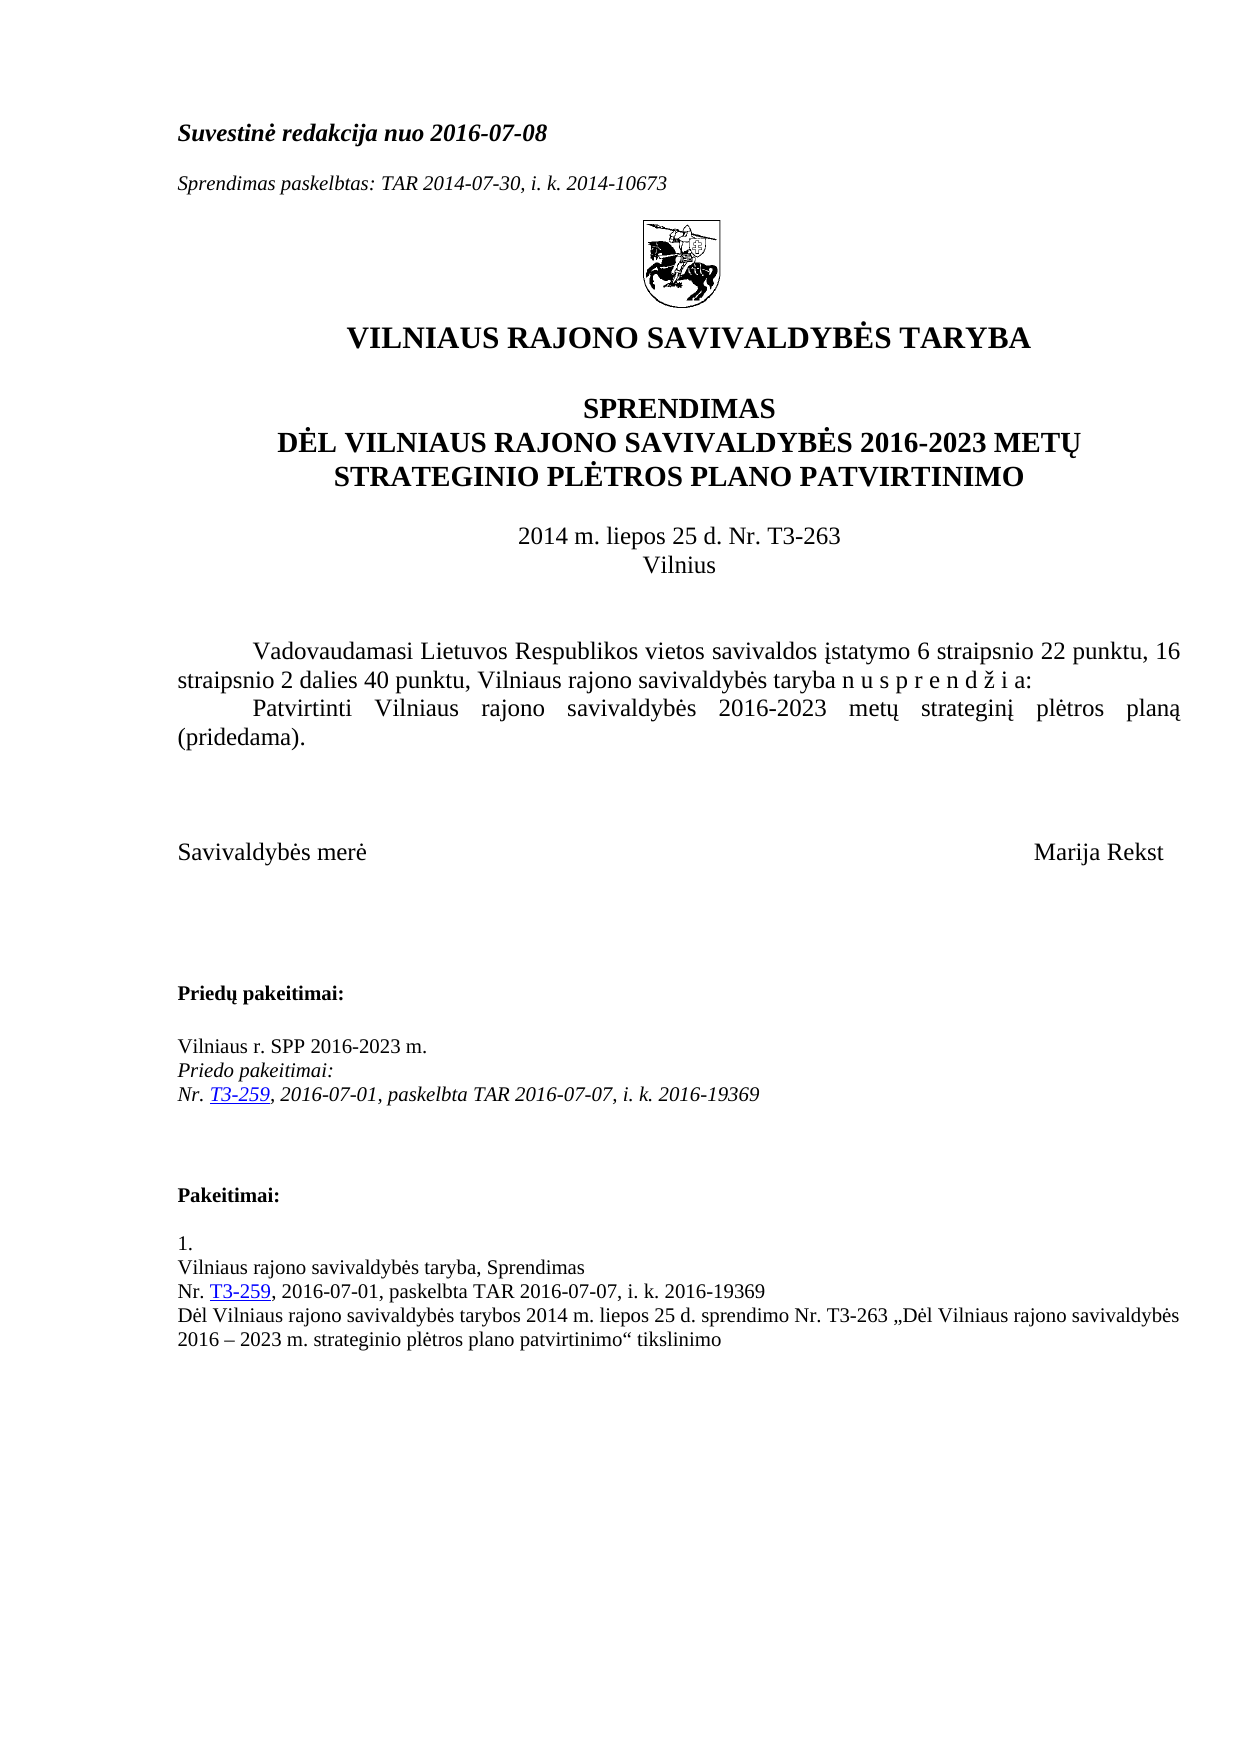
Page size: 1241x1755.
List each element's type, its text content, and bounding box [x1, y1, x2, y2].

text Suvestinė redakcija nuo 2016-07-08 [177, 118, 1181, 147]
text VILNIAUS RAJONO SAVIVALDYBĖS TARYBA [192, 320, 1186, 356]
text Nr. T3-259, 2016-07-01, paskelbta TAR 2016-07-07, i. k. 2016-19369 [177, 1082, 1181, 1106]
text Priedų pakeitimai: [177, 981, 1181, 1005]
text Priedo pakeitimai: [177, 1058, 1181, 1082]
text Vilniaus r. SPP 2016-2023 m. [177, 1034, 1181, 1058]
text Nr. T3-259, 2016-07-01, paskelbta TAR 2016-07-07, i. k. 2016-19369 [177, 1279, 1181, 1303]
text 1. [177, 1231, 1181, 1255]
text Savivaldybės merė Marija Rekst [177, 837, 1181, 866]
text SPRENDIMAS [177, 392, 1181, 425]
text Vilnius [177, 550, 1181, 578]
text Pakeitimai: [177, 1183, 1181, 1207]
text Dėl Vilniaus rajono savivaldybės tarybos 2014 m. liepos 25 d. sprendimo Nr. T3-263 „Dėl Vilniaus rajono savivaldybės 2016 – 2023 m. strateginio plėtros plano patvirtinimo“ tikslinimo [177, 1303, 1181, 1351]
text Vadovaudamasi Lietuvos Respublikos vietos savivaldos įstatymo 6 straipsnio 22 punktu, 16 straipsnio 2 dalies 40 punktu, Vilniaus rajono savivaldybės taryba n u s p r e n d ž i a: [177, 636, 1181, 693]
text Vilniaus rajono savivaldybės taryba, Sprendimas [177, 1255, 1181, 1279]
text 2014 m. liepos 25 d. Nr. T3-263 [177, 521, 1181, 550]
text Patvirtinti Vilniaus rajono savivaldybės 2016-2023 metų strateginį plėtros planą (pridedama). [177, 693, 1181, 751]
text DĖL VILNIAUS RAJONO SAVIVALDYBĖS 2016-2023 METŲ STRATEGINIO PLĖTROS PLANO PATVIRTINIMO [177, 425, 1181, 492]
text Sprendimas paskelbtas: TAR 2014-07-30, i. k. 2014-10673 [177, 171, 1181, 195]
